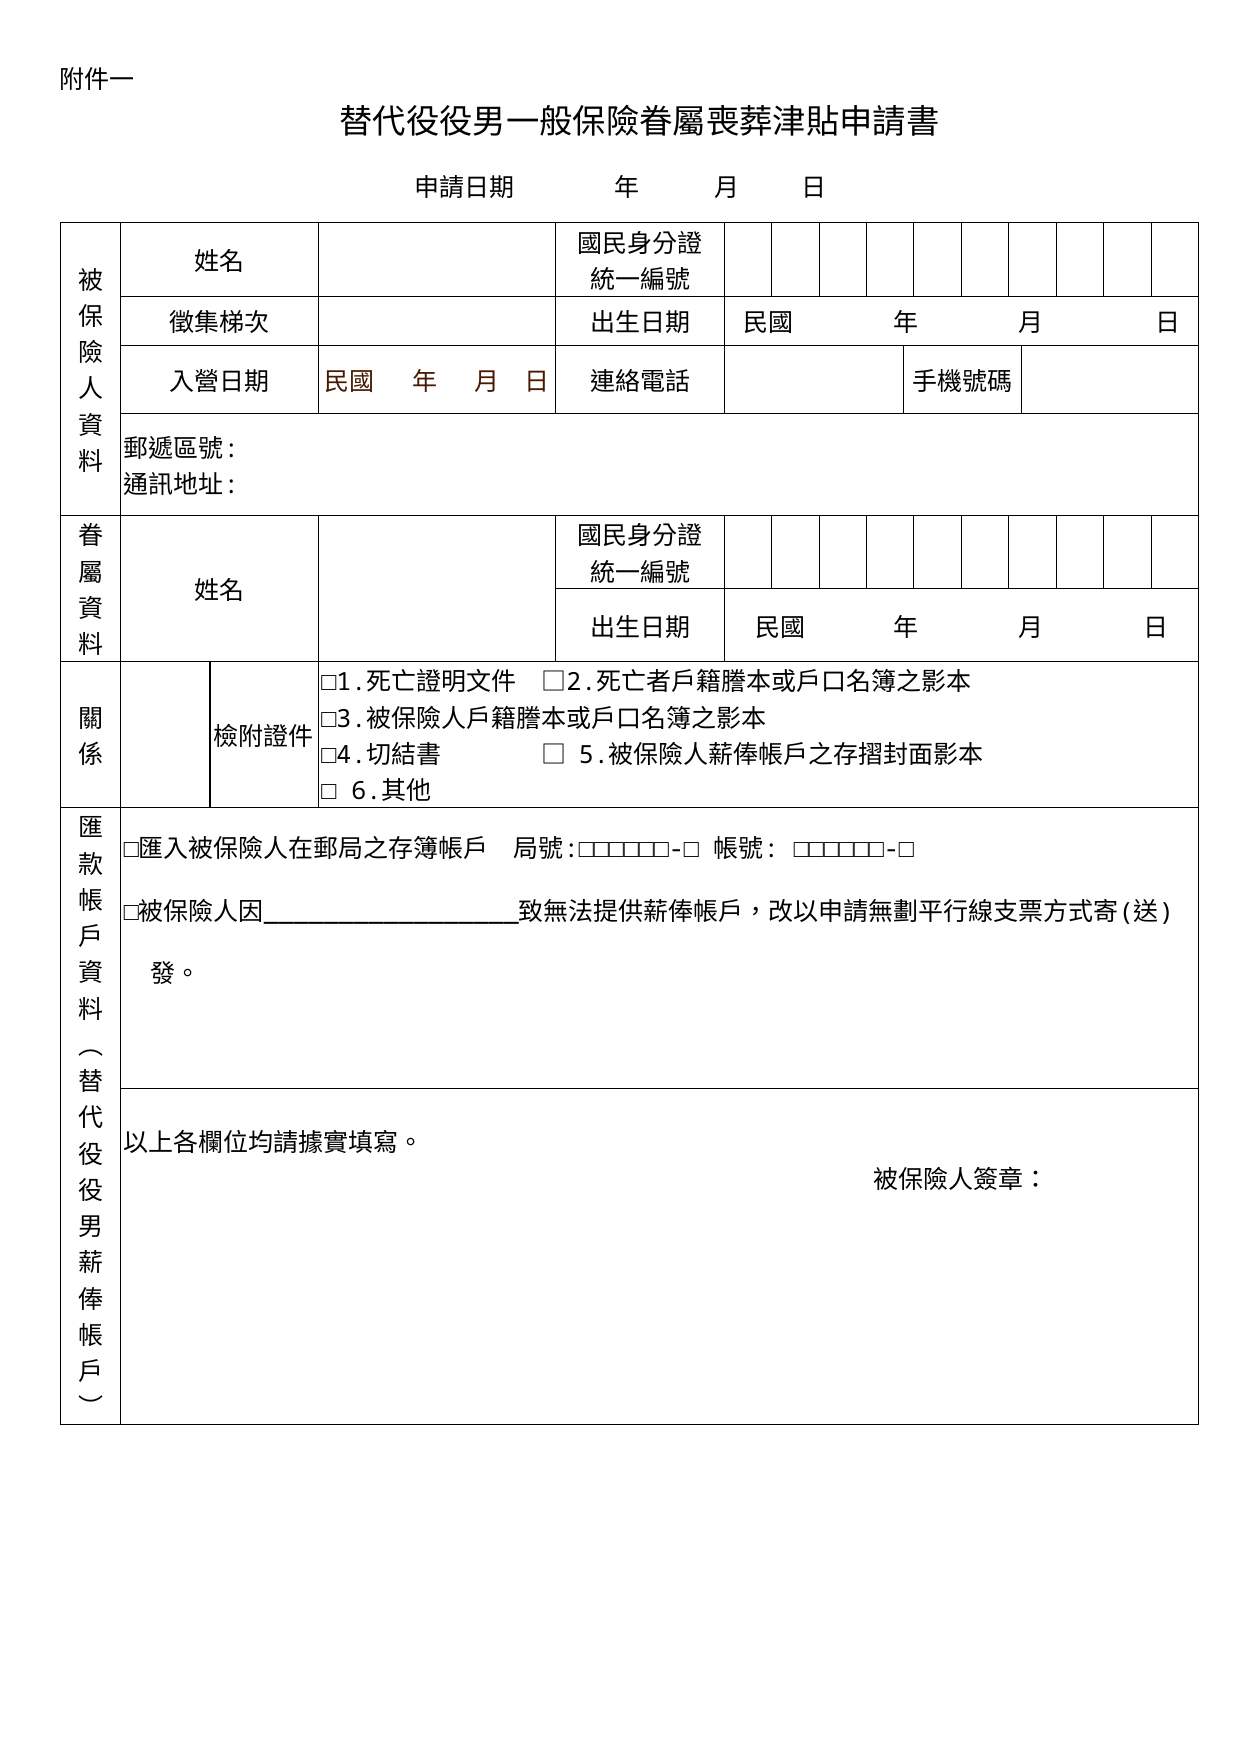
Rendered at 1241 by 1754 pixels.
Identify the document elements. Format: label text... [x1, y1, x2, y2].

table_cell 檢附證件 [211, 662, 318, 807]
table_cell [820, 516, 866, 588]
table_cell [319, 516, 555, 661]
table_cell [1009, 516, 1056, 588]
table_cell 眷屬資料 [61, 516, 120, 661]
table_header [1009, 223, 1056, 296]
table_cell 姓名 [121, 516, 318, 661]
table_cell 連絡電話 [556, 346, 724, 413]
table_header [914, 223, 961, 296]
table_cell [867, 516, 913, 588]
table_cell 手機號碼 [904, 346, 1021, 413]
table_cell □匯入被保險人在郵局之存簿帳戶 局號:□□□□□□-□ 帳號: □□□□□□-□ □被保險人因_________________致無法提供薪俸帳戶，改以申請無劃平行線支票方式寄(送)發。 [121, 808, 1198, 1088]
table_cell 出生日期 [556, 589, 724, 661]
table_cell [1104, 516, 1151, 588]
table_cell [1022, 346, 1198, 413]
table_cell 國民身分證 統一編號 [556, 516, 724, 588]
table_cell 以上各欄位均請據實填寫。 被保險人簽章： [121, 1089, 1198, 1424]
table_header [319, 223, 555, 296]
table_cell 民國 年 月 日 [725, 297, 1198, 345]
text 附件一 [59, 59, 1181, 95]
table_cell [962, 516, 1008, 588]
table_cell 出生日期 [556, 297, 724, 345]
table_cell 關係 [61, 662, 120, 807]
text 申請日期 年 月 日 [59, 168, 1181, 204]
table_cell [1152, 516, 1198, 588]
table_cell [772, 516, 819, 588]
table_cell 徵集梯次 [121, 297, 318, 345]
table_cell 匯款帳戶資料︵替代役役男薪俸帳戶︶ [61, 808, 120, 1424]
table_header [1104, 223, 1151, 296]
table_cell [725, 516, 771, 588]
table_header 國民身分證 統一編號 [556, 223, 724, 296]
table_header [725, 223, 771, 296]
text 替代役役男一般保險眷屬喪葬津貼申請書 [59, 95, 1181, 143]
table_cell [121, 662, 209, 807]
table_header [820, 223, 866, 296]
table_header [962, 223, 1008, 296]
table_cell [1057, 516, 1103, 588]
table_cell [914, 516, 961, 588]
table_header [1057, 223, 1103, 296]
table_header [1152, 223, 1198, 296]
table_header 姓名 [121, 223, 318, 296]
table_header [772, 223, 819, 296]
table_cell [725, 346, 903, 413]
table_cell [319, 297, 555, 345]
table_header [867, 223, 913, 296]
table_header 被保險人資料 [61, 223, 120, 515]
table_cell □1.死亡證明文件 □2.死亡者戶籍謄本或戶口名簿之影本 □3.被保險人戶籍謄本或戶口名簿之影本 □4.切結書 □ 5.被保險人薪俸帳戶之存摺封面影本 □ 6.其他 [319, 662, 1198, 807]
table_cell 民國 年 月 日 [319, 346, 555, 413]
table_cell 民國 年 月 日 [725, 589, 1198, 661]
table_cell 郵遞區號: 通訊地址: [121, 414, 1198, 515]
table_cell 入營日期 [121, 346, 318, 413]
